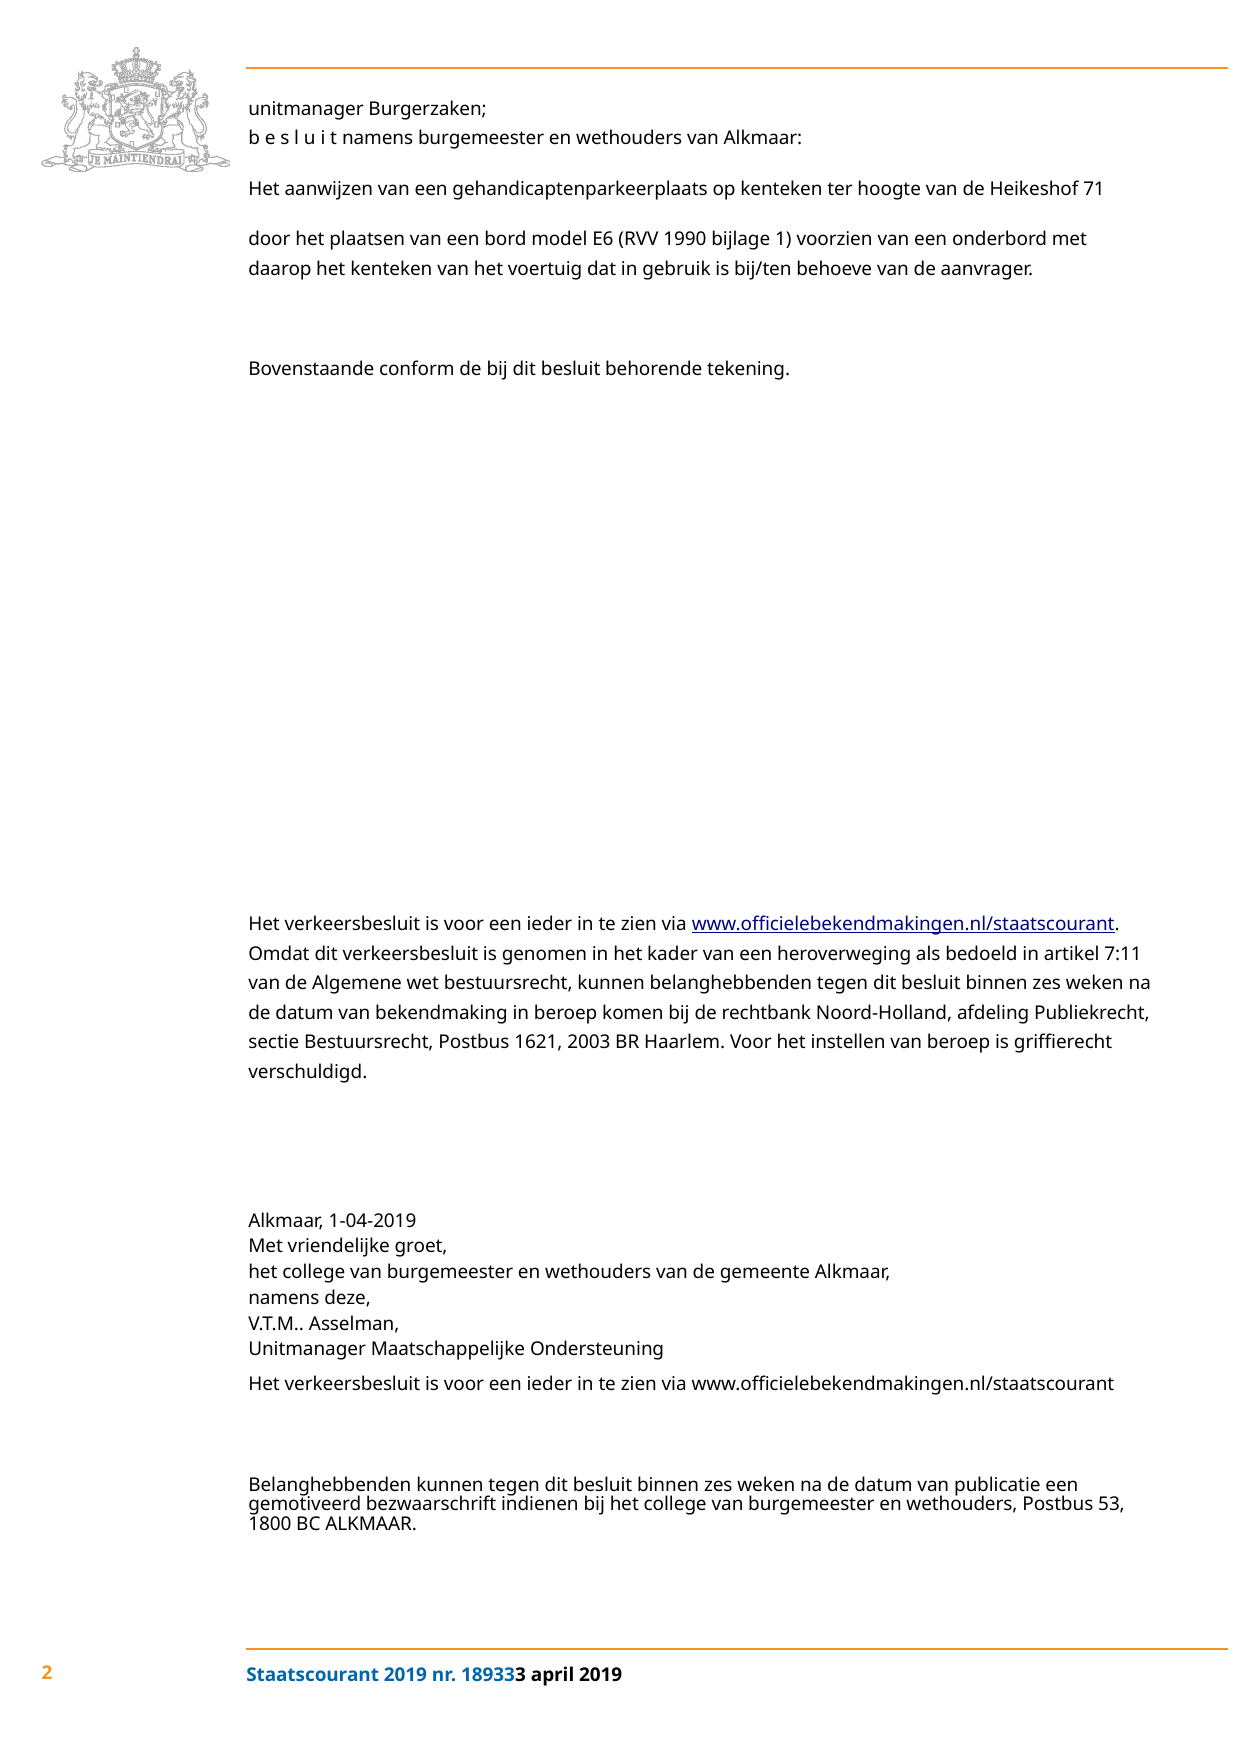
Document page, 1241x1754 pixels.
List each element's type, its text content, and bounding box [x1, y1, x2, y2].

text Unitmanager Maatschappelijke Ondersteuning [248, 1335, 1152, 1361]
text Met vriendelijke groet, [248, 1232, 1152, 1258]
text Alkmaar, 1-04-2019 [248, 1207, 1152, 1232]
text Het verkeersbesluit is voor een ieder in te zien via www.officielebekendmakingen.nl/staatscourant [248, 1375, 1152, 1394]
text Belanghebbenden kunnen tegen dit besluit binnen zes weken na de datum van publicatie een gemotiveerd bezwaarschrift indienen bij het college van burgemeester en wethouders, Postbus 53, 1800 BC ALKMAAR. [248, 1476, 1152, 1534]
text door het plaatsen van een bord model E6 (RVV 1990 bijlage 1) voorzien van een onderbord met daarop het kenteken van het voertuig dat in gebruik is bij/ten behoeve van de aanvrager. [248, 225, 1152, 281]
text Het aanwijzen van een gehandicaptenparkeerplaats op kenteken ter hoogte van de Heikeshof 71 [248, 175, 1152, 201]
text namens deze, [248, 1284, 1152, 1310]
text Het verkeersbesluit is voor een ieder in te zien via www.officielebekendmakingen.nl/staatscourant. Omdat dit verkeersbesluit is genomen in het kader van een heroverweging als bedoeld in artikel 7:11 van de Algemene wet bestuursrecht, kunnen belanghebbenden tegen dit besluit binnen zes weken na de datum van bekendmaking in beroep komen bij de rechtbank Noord-Holland, afdeling Publiekrecht, sectie Bestuursrecht, Postbus 1621, 2003 BR Haarlem. Voor het instellen van beroep is griffierecht verschuldigd. [248, 910, 1152, 1084]
text b e s l u i t namens burgemeester en wethouders van Alkmaar: [248, 124, 1152, 150]
text unitmanager Burgerzaken; [248, 95, 1152, 121]
picture [41, 47, 231, 172]
text V.T.M.. Asselman, [248, 1310, 1152, 1335]
text het college van burgemeester en wethouders van de gemeente Alkmaar, [248, 1258, 1152, 1284]
text Bovenstaande conform de bij dit besluit behorende tekening. [248, 356, 1152, 381]
